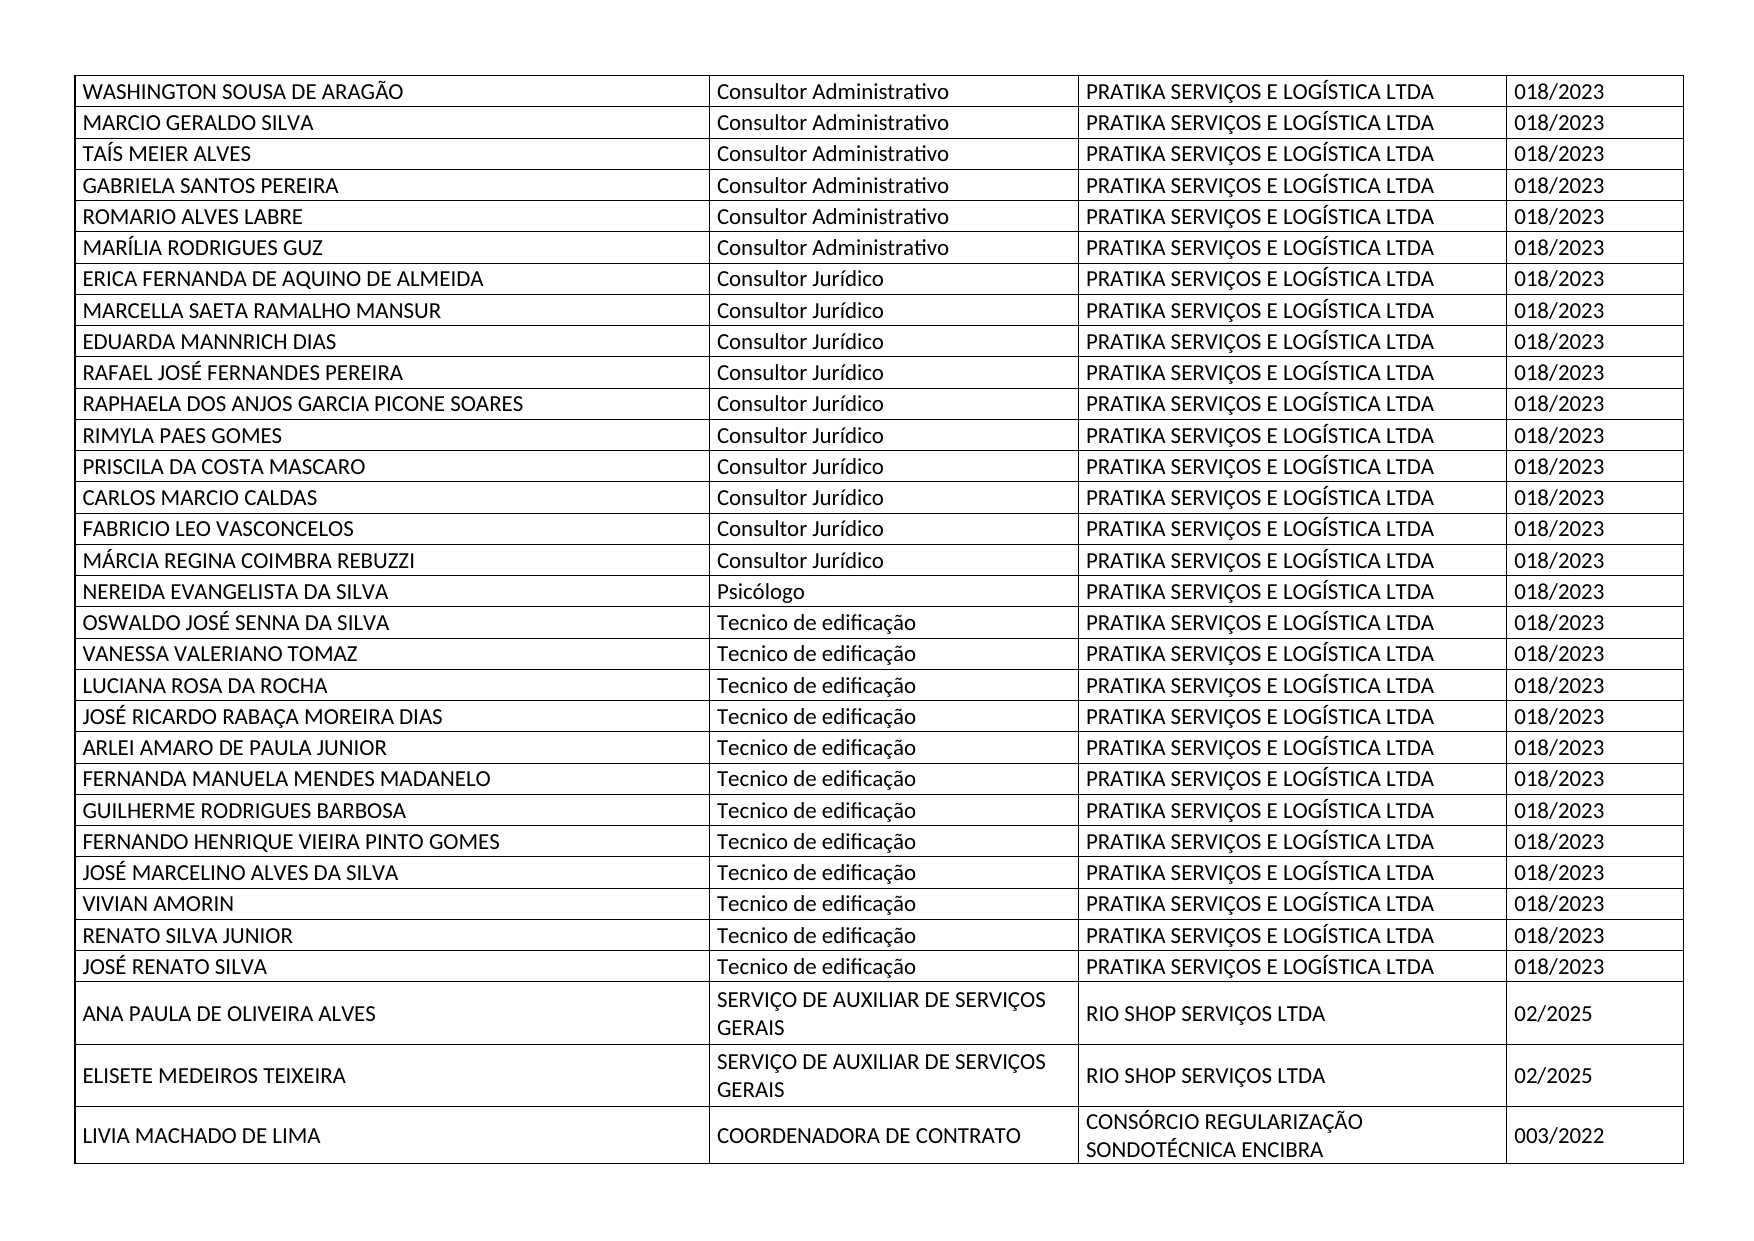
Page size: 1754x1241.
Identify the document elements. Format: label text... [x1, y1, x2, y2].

table_cell MÁRCIA REGINA COIMBRA REBUZZI [76, 545, 709, 575]
table_cell PRATIKA SERVIÇOS E LOGÍSTICA LTDA [1079, 326, 1506, 356]
table_cell PRATIKA SERVIÇOS E LOGÍSTICA LTDA [1079, 920, 1506, 950]
table_cell Tecnico de edificação [710, 826, 1078, 856]
table_cell 018/2023 [1507, 420, 1683, 450]
table_cell Consultor Jurídico [710, 357, 1078, 387]
table_cell PRATIKA SERVIÇOS E LOGÍSTICA LTDA [1079, 545, 1506, 575]
table_cell 018/2023 [1507, 639, 1683, 669]
table_cell PRATIKA SERVIÇOS E LOGÍSTICA LTDA [1079, 701, 1506, 731]
table_cell PRATIKA SERVIÇOS E LOGÍSTICA LTDA [1079, 764, 1506, 794]
table_cell PRATIKA SERVIÇOS E LOGÍSTICA LTDA [1079, 264, 1506, 294]
table_cell 018/2023 [1507, 795, 1683, 825]
table_cell Consultor Administrativo [710, 201, 1078, 231]
table_cell PRATIKA SERVIÇOS E LOGÍSTICA LTDA [1079, 76, 1506, 106]
table_cell FABRICIO LEO VASCONCELOS [76, 514, 709, 544]
table_cell VANESSA VALERIANO TOMAZ [76, 639, 709, 669]
table_cell ARLEI AMARO DE PAULA JUNIOR [76, 732, 709, 762]
table_cell Consultor Jurídico [710, 482, 1078, 512]
table_cell CONSÓRCIO REGULARIZAÇÃO SONDOTÉCNICA ENCIBRA [1079, 1107, 1506, 1163]
table_cell LIVIA MACHADO DE LIMA [76, 1107, 709, 1163]
table_cell LUCIANA ROSA DA ROCHA [76, 670, 709, 700]
table_cell 018/2023 [1507, 514, 1683, 544]
table_cell 018/2023 [1507, 576, 1683, 606]
table_cell Psicólogo [710, 576, 1078, 606]
table_cell 018/2023 [1507, 732, 1683, 762]
table_cell GUILHERME RODRIGUES BARBOSA [76, 795, 709, 825]
table_cell 018/2023 [1507, 201, 1683, 231]
table_cell 018/2023 [1507, 357, 1683, 387]
table_cell PRATIKA SERVIÇOS E LOGÍSTICA LTDA [1079, 639, 1506, 669]
table_cell Tecnico de edificação [710, 889, 1078, 919]
table_cell Tecnico de edificação [710, 607, 1078, 637]
table_cell 018/2023 [1507, 107, 1683, 137]
table_cell PRATIKA SERVIÇOS E LOGÍSTICA LTDA [1079, 889, 1506, 919]
table_cell JOSÉ RENATO SILVA [76, 951, 709, 981]
table_cell GABRIELA SANTOS PEREIRA [76, 170, 709, 200]
table_cell Consultor Jurídico [710, 389, 1078, 419]
table_cell PRATIKA SERVIÇOS E LOGÍSTICA LTDA [1079, 795, 1506, 825]
table_cell Tecnico de edificação [710, 920, 1078, 950]
table_cell ANA PAULA DE OLIVEIRA ALVES [76, 982, 709, 1044]
table_cell PRATIKA SERVIÇOS E LOGÍSTICA LTDA [1079, 951, 1506, 981]
table_cell COORDENADORA DE CONTRATO [710, 1107, 1078, 1163]
table_cell 018/2023 [1507, 701, 1683, 731]
table_cell NEREIDA EVANGELISTA DA SILVA [76, 576, 709, 606]
table_cell Consultor Jurídico [710, 514, 1078, 544]
table_cell RENATO SILVA JUNIOR [76, 920, 709, 950]
table_cell 018/2023 [1507, 389, 1683, 419]
table_cell EDUARDA MANNRICH DIAS [76, 326, 709, 356]
table_cell Consultor Administrativo [710, 232, 1078, 262]
table_cell 018/2023 [1507, 264, 1683, 294]
table_cell Consultor Administrativo [710, 107, 1078, 137]
table_cell PRATIKA SERVIÇOS E LOGÍSTICA LTDA [1079, 170, 1506, 200]
table_cell PRATIKA SERVIÇOS E LOGÍSTICA LTDA [1079, 857, 1506, 887]
table_cell Tecnico de edificação [710, 670, 1078, 700]
table_cell PRATIKA SERVIÇOS E LOGÍSTICA LTDA [1079, 420, 1506, 450]
table_cell RIO SHOP SERVIÇOS LTDA [1079, 982, 1506, 1044]
table_cell MARÍLIA RODRIGUES GUZ [76, 232, 709, 262]
table_cell RAFAEL JOSÉ FERNANDES PEREIRA [76, 357, 709, 387]
table_cell 018/2023 [1507, 139, 1683, 169]
table_cell 018/2023 [1507, 232, 1683, 262]
table_cell ROMARIO ALVES LABRE [76, 201, 709, 231]
table_cell PRATIKA SERVIÇOS E LOGÍSTICA LTDA [1079, 732, 1506, 762]
table_cell PRATIKA SERVIÇOS E LOGÍSTICA LTDA [1079, 232, 1506, 262]
table_cell 018/2023 [1507, 826, 1683, 856]
table_cell MARCELLA SAETA RAMALHO MANSUR [76, 295, 709, 325]
table_cell 018/2023 [1507, 857, 1683, 887]
table_cell 018/2023 [1507, 607, 1683, 637]
table_cell Tecnico de edificação [710, 639, 1078, 669]
table_cell Tecnico de edificação [710, 857, 1078, 887]
table_cell CARLOS MARCIO CALDAS [76, 482, 709, 512]
table_cell 018/2023 [1507, 920, 1683, 950]
table_cell 018/2023 [1507, 889, 1683, 919]
table_cell 018/2023 [1507, 295, 1683, 325]
table_cell PRISCILA DA COSTA MASCARO [76, 451, 709, 481]
table_cell PRATIKA SERVIÇOS E LOGÍSTICA LTDA [1079, 139, 1506, 169]
table_cell Consultor Jurídico [710, 264, 1078, 294]
table_cell JOSÉ MARCELINO ALVES DA SILVA [76, 857, 709, 887]
table_cell PRATIKA SERVIÇOS E LOGÍSTICA LTDA [1079, 451, 1506, 481]
table_cell Consultor Administrativo [710, 139, 1078, 169]
table_cell 018/2023 [1507, 951, 1683, 981]
table_cell PRATIKA SERVIÇOS E LOGÍSTICA LTDA [1079, 826, 1506, 856]
table_cell OSWALDO JOSÉ SENNA DA SILVA [76, 607, 709, 637]
table_cell 018/2023 [1507, 670, 1683, 700]
table_cell Tecnico de edificação [710, 732, 1078, 762]
table_cell PRATIKA SERVIÇOS E LOGÍSTICA LTDA [1079, 576, 1506, 606]
table_cell Consultor Administrativo [710, 170, 1078, 200]
table_cell Consultor Jurídico [710, 295, 1078, 325]
table_cell PRATIKA SERVIÇOS E LOGÍSTICA LTDA [1079, 607, 1506, 637]
table_cell Tecnico de edificação [710, 951, 1078, 981]
table_cell PRATIKA SERVIÇOS E LOGÍSTICA LTDA [1079, 295, 1506, 325]
table_cell FERNANDA MANUELA MENDES MADANELO [76, 764, 709, 794]
table_cell 018/2023 [1507, 170, 1683, 200]
table_cell PRATIKA SERVIÇOS E LOGÍSTICA LTDA [1079, 357, 1506, 387]
table_cell 018/2023 [1507, 764, 1683, 794]
table_cell 018/2023 [1507, 326, 1683, 356]
table_cell Consultor Jurídico [710, 545, 1078, 575]
table_cell 018/2023 [1507, 482, 1683, 512]
table_cell Consultor Jurídico [710, 451, 1078, 481]
table_cell ERICA FERNANDA DE AQUINO DE ALMEIDA [76, 264, 709, 294]
table_cell 02/2025 [1507, 1045, 1683, 1106]
table_cell PRATIKA SERVIÇOS E LOGÍSTICA LTDA [1079, 514, 1506, 544]
table_cell SERVIÇO DE AUXILIAR DE SERVIÇOS GERAIS [710, 1045, 1078, 1106]
table_cell 018/2023 [1507, 545, 1683, 575]
table_cell RIO SHOP SERVIÇOS LTDA [1079, 1045, 1506, 1106]
table_cell SERVIÇO DE AUXILIAR DE SERVIÇOS GERAIS [710, 982, 1078, 1044]
table_cell Consultor Administrativo [710, 76, 1078, 106]
table_cell Consultor Jurídico [710, 326, 1078, 356]
table_cell Tecnico de edificação [710, 701, 1078, 731]
table_cell MARCIO GERALDO SILVA [76, 107, 709, 137]
table_cell PRATIKA SERVIÇOS E LOGÍSTICA LTDA [1079, 201, 1506, 231]
table_cell RIMYLA PAES GOMES [76, 420, 709, 450]
table_cell 003/2022 [1507, 1107, 1683, 1163]
table_cell 018/2023 [1507, 76, 1683, 106]
table_cell FERNANDO HENRIQUE VIEIRA PINTO GOMES [76, 826, 709, 856]
table_cell Tecnico de edificação [710, 764, 1078, 794]
table_cell 018/2023 [1507, 451, 1683, 481]
table_cell PRATIKA SERVIÇOS E LOGÍSTICA LTDA [1079, 670, 1506, 700]
table_cell TAÍS MEIER ALVES [76, 139, 709, 169]
table_cell 02/2025 [1507, 982, 1683, 1044]
table_cell ELISETE MEDEIROS TEIXEIRA [76, 1045, 709, 1106]
table_cell Consultor Jurídico [710, 420, 1078, 450]
table_cell RAPHAELA DOS ANJOS GARCIA PICONE SOARES [76, 389, 709, 419]
table_cell PRATIKA SERVIÇOS E LOGÍSTICA LTDA [1079, 107, 1506, 137]
table_cell Tecnico de edificação [710, 795, 1078, 825]
table_cell PRATIKA SERVIÇOS E LOGÍSTICA LTDA [1079, 389, 1506, 419]
table_cell PRATIKA SERVIÇOS E LOGÍSTICA LTDA [1079, 482, 1506, 512]
table_cell VIVIAN AMORIN [76, 889, 709, 919]
table_cell JOSÉ RICARDO RABAÇA MOREIRA DIAS [76, 701, 709, 731]
table_cell WASHINGTON SOUSA DE ARAGÃO [76, 76, 709, 106]
